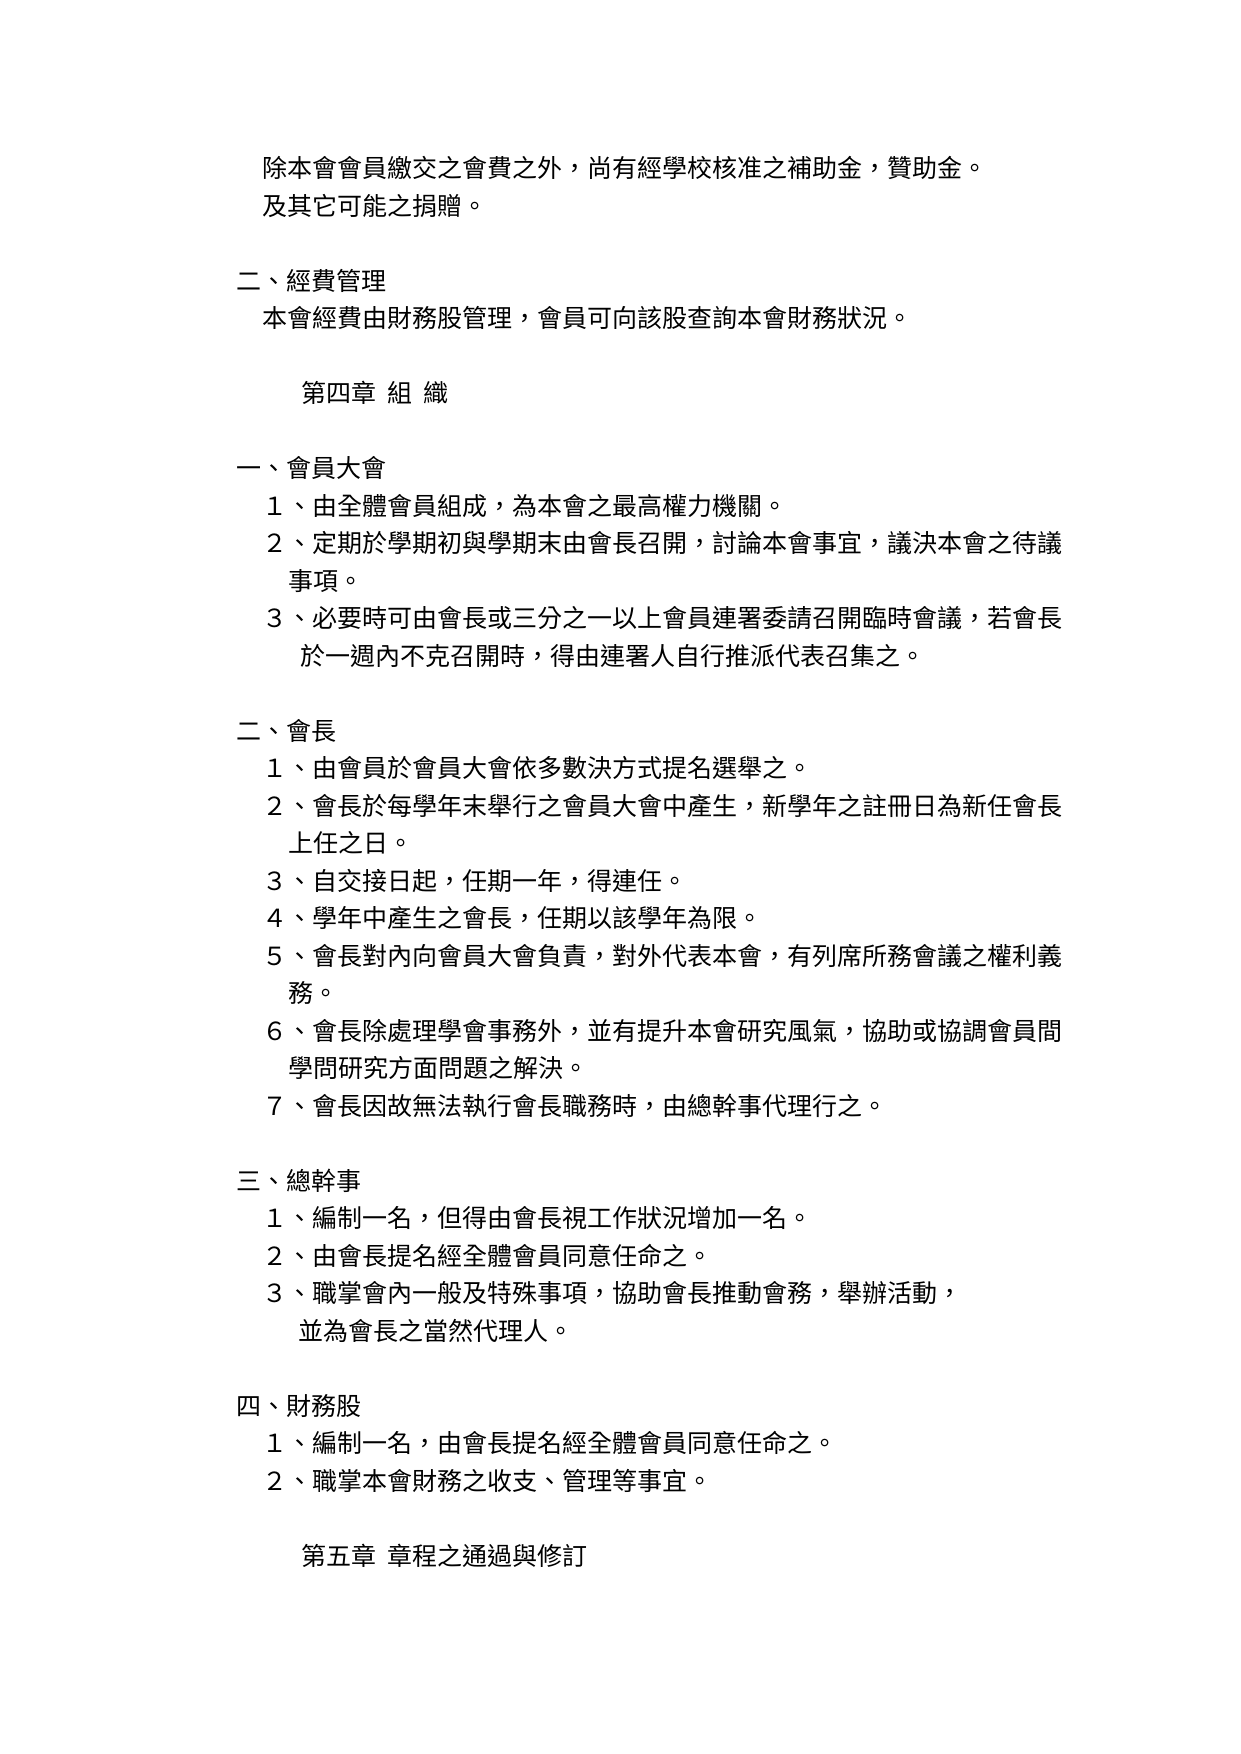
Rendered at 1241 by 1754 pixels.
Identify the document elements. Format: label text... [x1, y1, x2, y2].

text １、編制一名，由會長提名經全體會員同意任命之。 [236, 1423, 1237, 1460]
text 除本會會員繳交之會費之外，尚有經學校核准之補助金，贊助金。 [236, 148, 1237, 185]
text 於一週內不克召開時，得由連署人自行推派代表召集之。 [236, 635, 1237, 673]
text ２、定期於學期初與學期末由會長召開，討論本會事宜，議決本會之待議 [236, 523, 1237, 560]
text ３、自交接日起，任期一年，得連任。 [236, 860, 1237, 898]
text 四、財務股 [236, 1385, 1237, 1423]
text 本會經費由財務股管理，會員可向該股查詢本會財務狀況。 [236, 298, 1237, 335]
text ５、會長對內向會員大會負責，對外代表本會，有列席所務會議之權利義 [236, 935, 1237, 973]
text 及其它可能之捐贈。 [236, 185, 1237, 223]
text 務。 [236, 973, 1237, 1010]
text 三、總幹事 [236, 1160, 1237, 1198]
text ２、職掌本會財務之收支、管理等事宜。 [236, 1460, 1237, 1498]
text １、由全體會員組成，為本會之最高權力機關。 [236, 485, 1237, 523]
text １、由會員於會員大會依多數決方式提名選舉之。 [236, 748, 1237, 785]
text ３、必要時可由會長或三分之一以上會員連署委請召開臨時會議，若會長 [236, 598, 1237, 635]
text １、編制一名，但得由會長視工作狀況增加一名。 [236, 1198, 1237, 1235]
text 二、會長 [236, 710, 1237, 748]
text ６、會長除處理學會事務外，並有提升本會研究風氣，協助或協調會員間 [236, 1010, 1237, 1048]
text 並為會長之當然代理人。 [236, 1310, 1237, 1348]
text 學問研究方面問題之解決。 [236, 1048, 1237, 1085]
text ２、會長於每學年末舉行之會員大會中產生，新學年之註冊日為新任會長 [236, 785, 1237, 823]
text ２、由會長提名經全體會員同意任命之。 [236, 1235, 1237, 1273]
text ４、學年中產生之會長，任期以該學年為限。 [236, 898, 1237, 935]
text 第五章 章程之通過與修訂 [236, 1535, 1237, 1573]
text 一、會員大會 [236, 448, 1237, 485]
text 第四章 組 織 [236, 373, 1237, 410]
text 事項。 [236, 560, 1237, 598]
text 上任之日。 [236, 823, 1237, 860]
text ７、會長因故無法執行會長職務時，由總幹事代理行之。 [236, 1085, 1237, 1123]
text ３、職掌會內一般及特殊事項，協助會長推動會務，舉辦活動， [236, 1273, 1237, 1310]
text 二、經費管理 [236, 260, 1237, 298]
